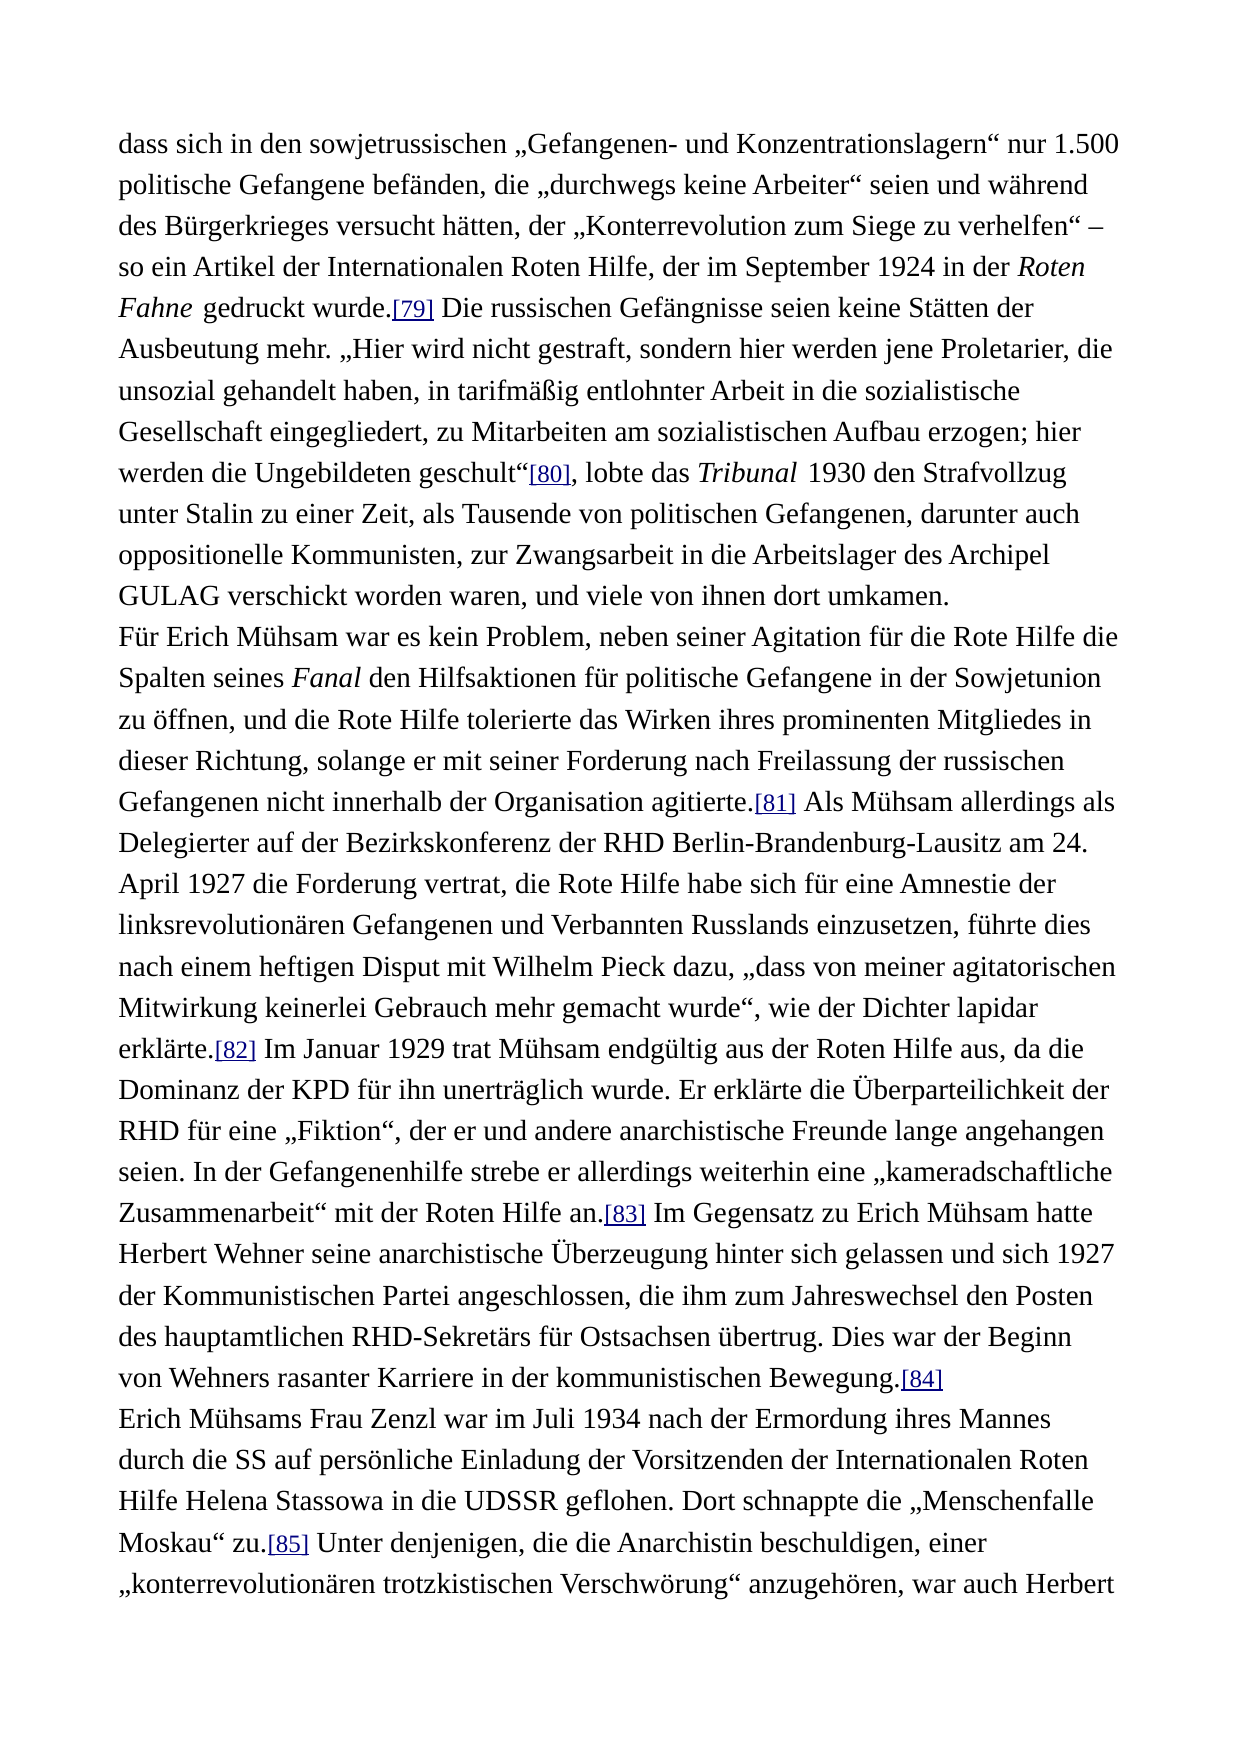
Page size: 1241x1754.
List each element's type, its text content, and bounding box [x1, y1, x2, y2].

text Erich Mühsams Frau Zenzl war im Juli 1934 nach der Ermordung ihres Mannes durch die SS auf persönliche Einladung der Vorsitzenden der Internationalen Roten Hilfe Helena Stassowa in die UDSSR geflohen. Dort schnappte die „Menschenfalle Moskau“ zu.[85] Unter denjenigen, die die Anarchistin beschuldigen, einer „konterrevolutionären trotzkistischen Verschwörung“ anzugehören, war auch Herbert [118, 1394, 1122, 1599]
text dass sich in den sowjetrussischen „Gefangenen- und Konzentrationslagern“ nur 1.500 politische Gefangene befänden, die „durchwegs keine Arbeiter“ seien und während des Bürgerkrieges versucht hätten, der „Konterrevolution zum Siege zu verhelfen“ – so ein Artikel der Internationalen Roten Hilfe, der im September 1924 in der Roten Fahne gedruckt wurde.[79] Die russischen Gefängnisse seien keine Stätten der Ausbeutung mehr. „Hier wird nicht gestraft, sondern hier werden jene Proletarier, die unsozial gehandelt haben, in tarifmäßig entlohnter Arbeit in die sozialistische Gesellschaft eingegliedert, zu Mitarbeiten am sozialistischen Aufbau erzogen; hier werden die Ungebildeten geschult“[80], lobte das Tribunal 1930 den Strafvollzug unter Stalin zu einer Zeit, als Tausende von politischen Gefangenen, darunter auch oppositionelle Kommunisten, zur Zwangsarbeit in die Arbeitslager des Archipel GULAG verschickt worden waren, und viele von ihnen dort umkamen. [118, 118, 1122, 612]
text Für Erich Mühsam war es kein Problem, neben seiner Agitation für die Rote Hilfe die Spalten seines Fanal den Hilfsaktionen für politische Gefangene in der Sowjetunion zu öffnen, und die Rote Hilfe tolerierte das Wirken ihres prominenten Mitgliedes in dieser Richtung, solange er mit seiner Forderung nach Freilassung der russischen Gefangenen nicht innerhalb der Organisation agitierte.[81] Als Mühsam allerdings als Delegierter auf der Bezirkskonferenz der RHD Berlin-Brandenburg-Lausitz am 24. April 1927 die Forderung vertrat, die Rote Hilfe habe sich für eine Amnestie der linksrevolutionären Gefangenen und Verbannten Russlands einzusetzen, führte dies nach einem heftigen Disput mit Wilhelm Pieck dazu, „dass von meiner agitatorischen Mitwirkung keinerlei Gebrauch mehr gemacht wurde“, wie der Dichter lapidar erklärte.[82] Im Januar 1929 trat Mühsam endgültig aus der Roten Hilfe aus, da die Dominanz der KPD für ihn unerträglich wurde. Er erklärte die Überparteilichkeit der RHD für eine „Fiktion“, der er und andere anarchistische Freunde lange angehangen seien. In der Gefangenenhilfe strebe er allerdings weiterhin eine „kameradschaftliche Zusammenarbeit“ mit der Roten Hilfe an.[83] Im Gegensatz zu Erich Mühsam hatte Herbert Wehner seine anarchistische Überzeugung hinter sich gelassen und sich 1927 der Kommunistischen Partei angeschlossen, die ihm zum Jahreswechsel den Posten des hauptamtlichen RHD-Sekretärs für Ostsachsen übertrug. Dies war der Beginn von Wehners rasanter Karriere in der kommunistischen Bewegung.[84] [118, 612, 1122, 1394]
